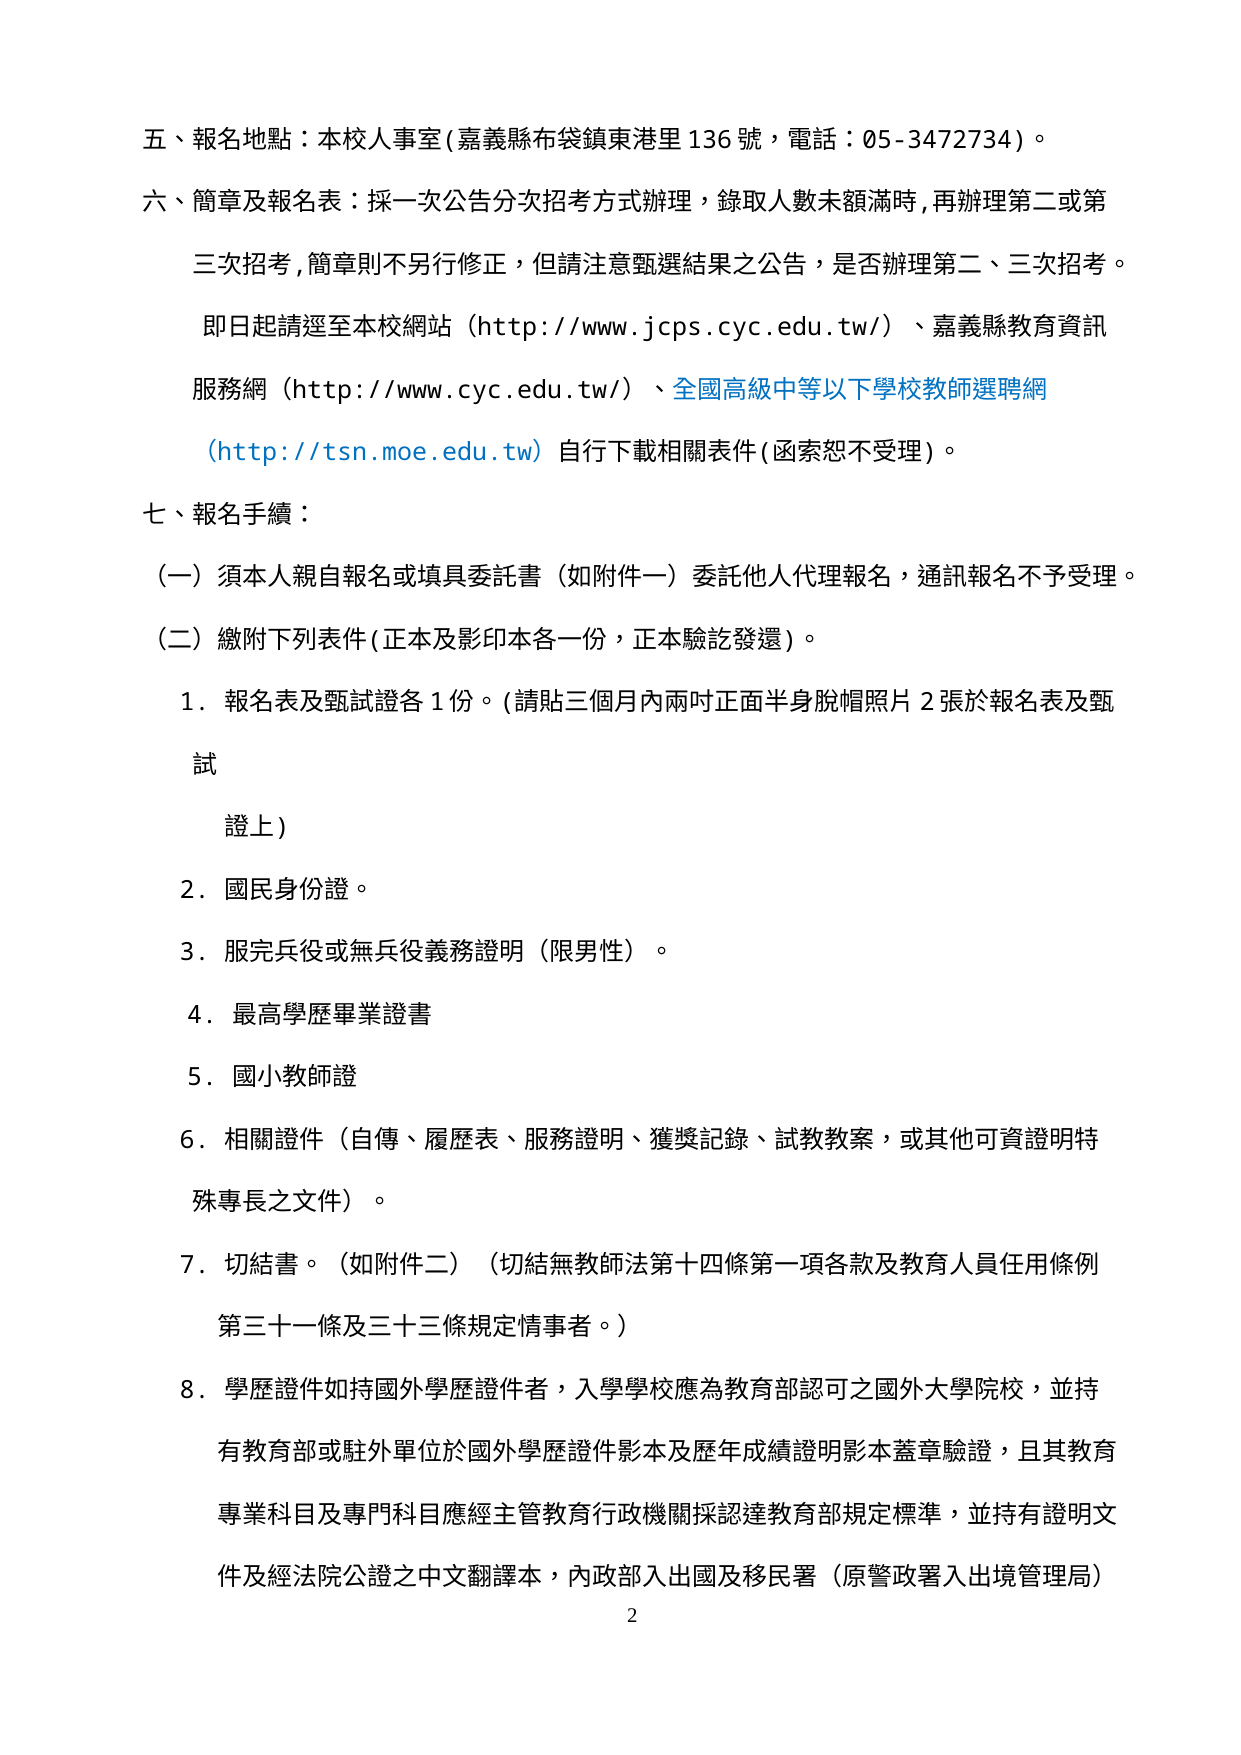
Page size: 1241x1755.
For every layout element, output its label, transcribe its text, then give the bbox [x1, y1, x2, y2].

text 6. 相關證件（自傳、履歷表、服務證明、獲獎記錄、試教教案，或其他可資證明特殊專長之文件）。 [179, 1096, 1122, 1221]
text 證上) [179, 783, 1122, 846]
text 即日起請逕至本校網站（http://www.jcps.cyc.edu.tw/）、嘉義縣教育資訊服務網（http://www.cyc.edu.tw/）、全國高級中等以下學校教師選聘網（http://tsn.moe.edu.tw）自行下載相關表件(函索恕不受理)。 [142, 283, 1122, 471]
text 7. 切結書。（如附件二）（切結無教師法第十四條第一項各款及教育人員任用條例第三十一條及三十三條規定情事者。） [179, 1221, 1122, 1346]
text （一）須本人親自報名或填具委託書（如附件一）委託他人代理報名，通訊報名不予受理。 [142, 533, 1122, 596]
text 2. 國民身份證。 [179, 846, 1122, 908]
text 七、報名手續： [142, 471, 1122, 533]
text 五、報名地點：本校人事室(嘉義縣布袋鎮東港里136號，電話：05-3472734)。 [142, 96, 1122, 158]
text 8. 學歷證件如持國外學歷證件者，入學學校應為教育部認可之國外大學院校，並持有教育部或駐外單位於國外學歷證件影本及歷年成績證明影本蓋章驗證，且其教育專業科目及專門科目應經主管教育行政機關採認達教育部規定標準，並持有證明文件及經法院公證之中文翻譯本，內政部入出國及移民署（原警政署入出境管理局） [179, 1346, 1122, 1596]
text 六、簡章及報名表：採一次公告分次招考方式辦理，錄取人數未額滿時,再辦理第二或第三次招考,簡章則不另行修正，但請注意甄選結果之公告，是否辦理第二、三次招考。 [142, 158, 1122, 283]
text （二）繳附下列表件(正本及影印本各一份，正本驗訖發還)。 [142, 596, 1122, 658]
text 4. 最高學歷畢業證書 [142, 971, 1122, 1033]
text 5. 國小教師證 [142, 1033, 1122, 1096]
text 3. 服完兵役或無兵役義務證明（限男性）。 [179, 908, 1122, 971]
text 1. 報名表及甄試證各1份。(請貼三個月內兩吋正面半身脫帽照片2張於報名表及甄試 [179, 658, 1122, 783]
